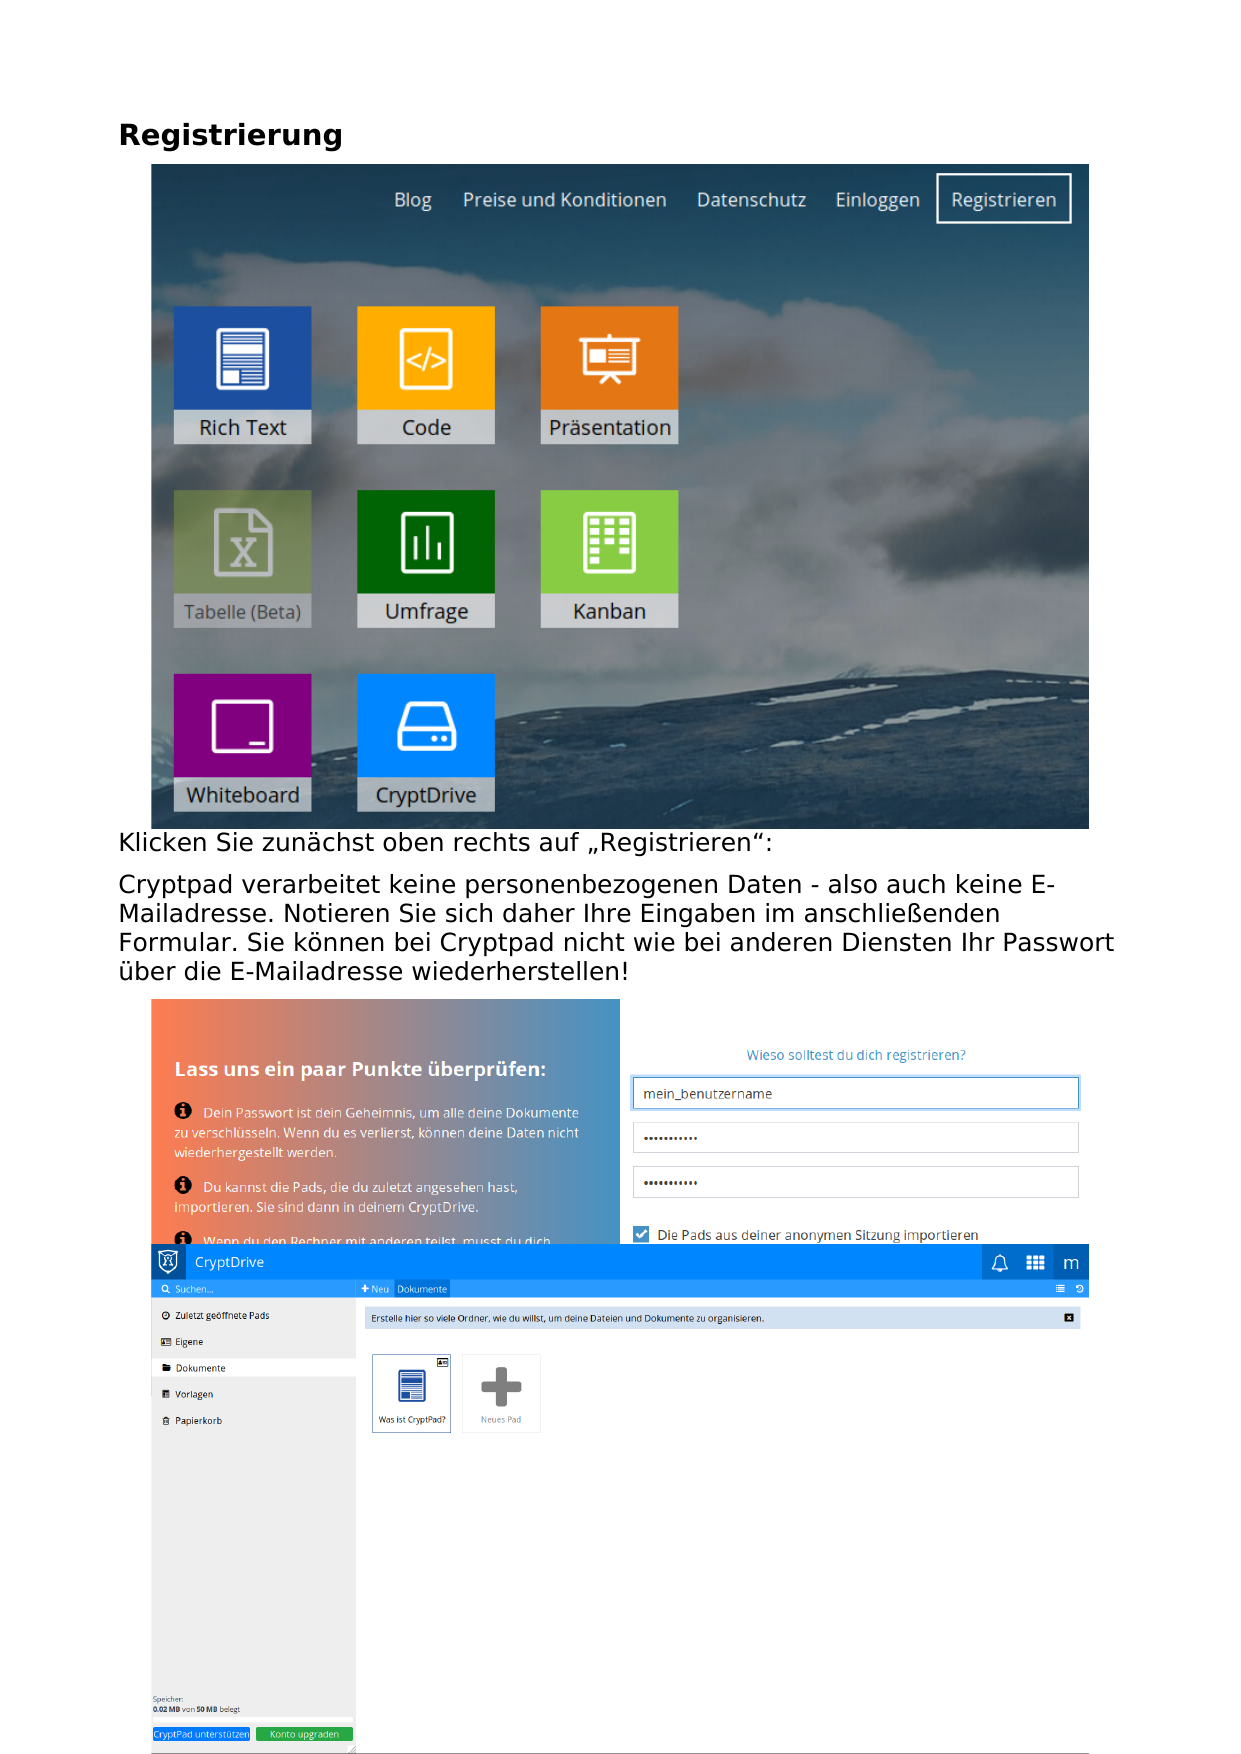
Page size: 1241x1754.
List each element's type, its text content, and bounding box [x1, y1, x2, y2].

text Cryptpad verarbeitet keine personenbezogenen Daten - also auch keine E-Mailadresse. Notieren Sie sich daher Ihre Eingaben im anschließenden Formular. Sie können bei Cryptpad nicht wie bei anderen Diensten Ihr Passwort über die E-Mailadresse wiederherstellen! [118, 870, 1122, 987]
picture [151, 164, 1089, 829]
picture [151, 999, 1089, 1754]
text Klicken Sie zunächst oben rechts auf „Registrieren“: [118, 164, 1122, 857]
subtitle Registrierung [118, 118, 1122, 152]
